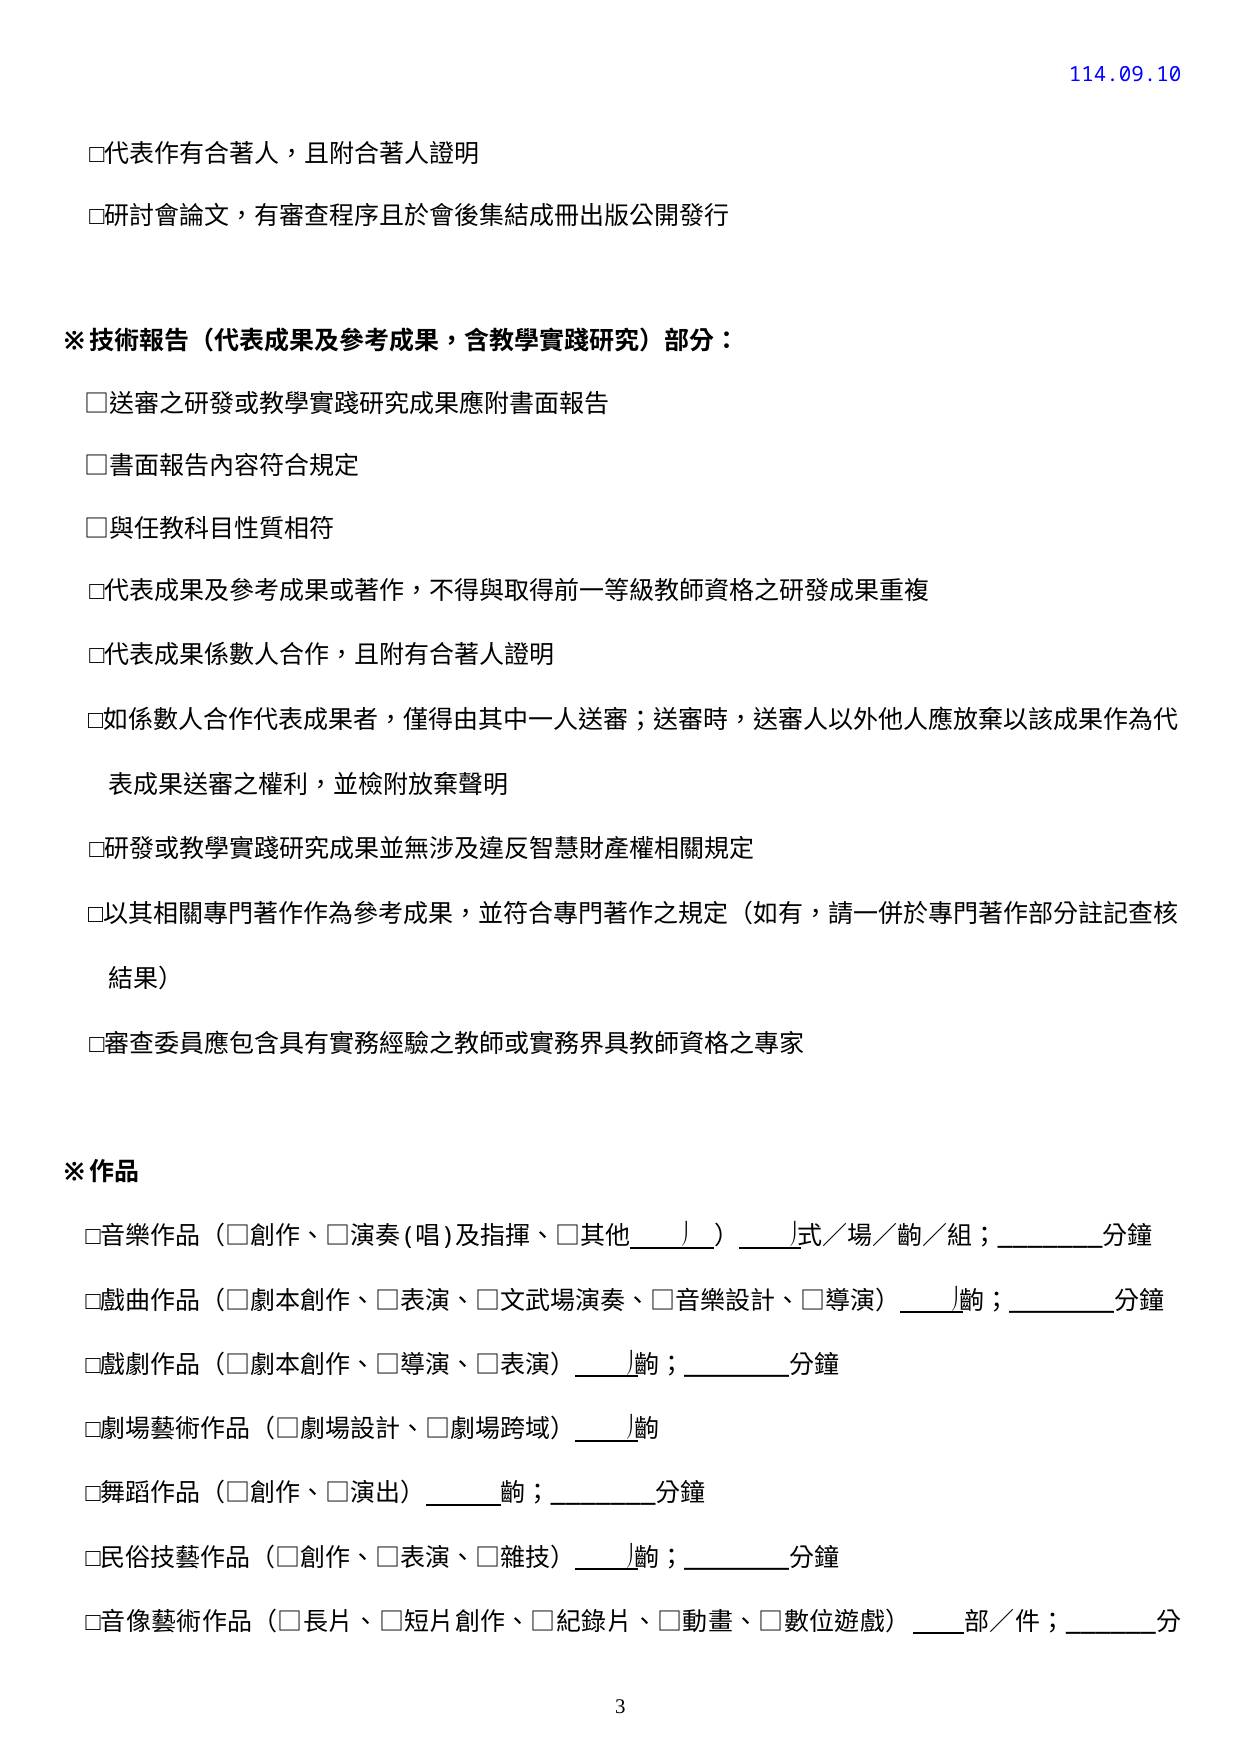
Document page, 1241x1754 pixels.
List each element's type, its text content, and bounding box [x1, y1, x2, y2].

text □以其相關專門著作作為參考成果，並符合專門著作之規定（如有，請一併於專門著作部分註記查核結果） [58, 870, 1181, 998]
text □研發或教學實踐研究成果並無涉及違反智慧財產權相關規定 [59, 805, 1181, 868]
text □書面報告內容符合規定 [59, 422, 1181, 484]
text □舞蹈作品（□創作、□演出） 齣；_______分鐘 [59, 1449, 1181, 1512]
text □研討會論文，有審查程序且於會後集結成冊出版公開發行 [59, 172, 1181, 234]
text □劇場藝術作品（□劇場設計、□劇場跨域） 齣 [59, 1385, 1181, 1448]
text □代表成果係數人合作，且附有合著人證明 [59, 611, 1181, 674]
text □審查委員應包含具有實務經驗之教師或實務界具教師資格之專家 [59, 999, 1181, 1062]
text □送審之研發或教學實踐研究成果應附書面報告 [59, 359, 1181, 422]
text □代表成果及參考成果或著作，不得與取得前一等級教師資格之研發成果重複 [59, 547, 1181, 609]
text □代表作有合著人，且附合著人證明 [59, 109, 1181, 172]
text ※作品 [59, 1128, 1181, 1191]
text ※技術報告（代表成果及參考成果，含教學實踐研究）部分： [59, 297, 1181, 359]
text □民俗技藝作品（□創作、□表演、□雜技） 齣；_______分鐘 [59, 1514, 1181, 1576]
text □戲曲作品（□劇本創作、□表演、□文武場演奏、□音樂設計、□導演） 齣；_______分鐘 [59, 1257, 1181, 1319]
text □音像藝術作品（□長片、□短片創作、□紀錄片、□動畫、□數位遊戲） 部／件；______分 [85, 1578, 1181, 1640]
text □音樂作品（□創作、□演奏(唱)及指揮、□其他  ） 式／場／齣／組；_______分鐘 [59, 1192, 1181, 1255]
text □與任教科目性質相符 [59, 484, 1181, 547]
text □如係數人合作代表成果者，僅得由其中一人送審；送審時，送審人以外他人應放棄以該成果作為代表成果送審之權利，並檢附放棄聲明 [58, 676, 1181, 804]
text □戲劇作品（□劇本創作、□導演、□表演） 齣；_______分鐘 [59, 1321, 1181, 1383]
